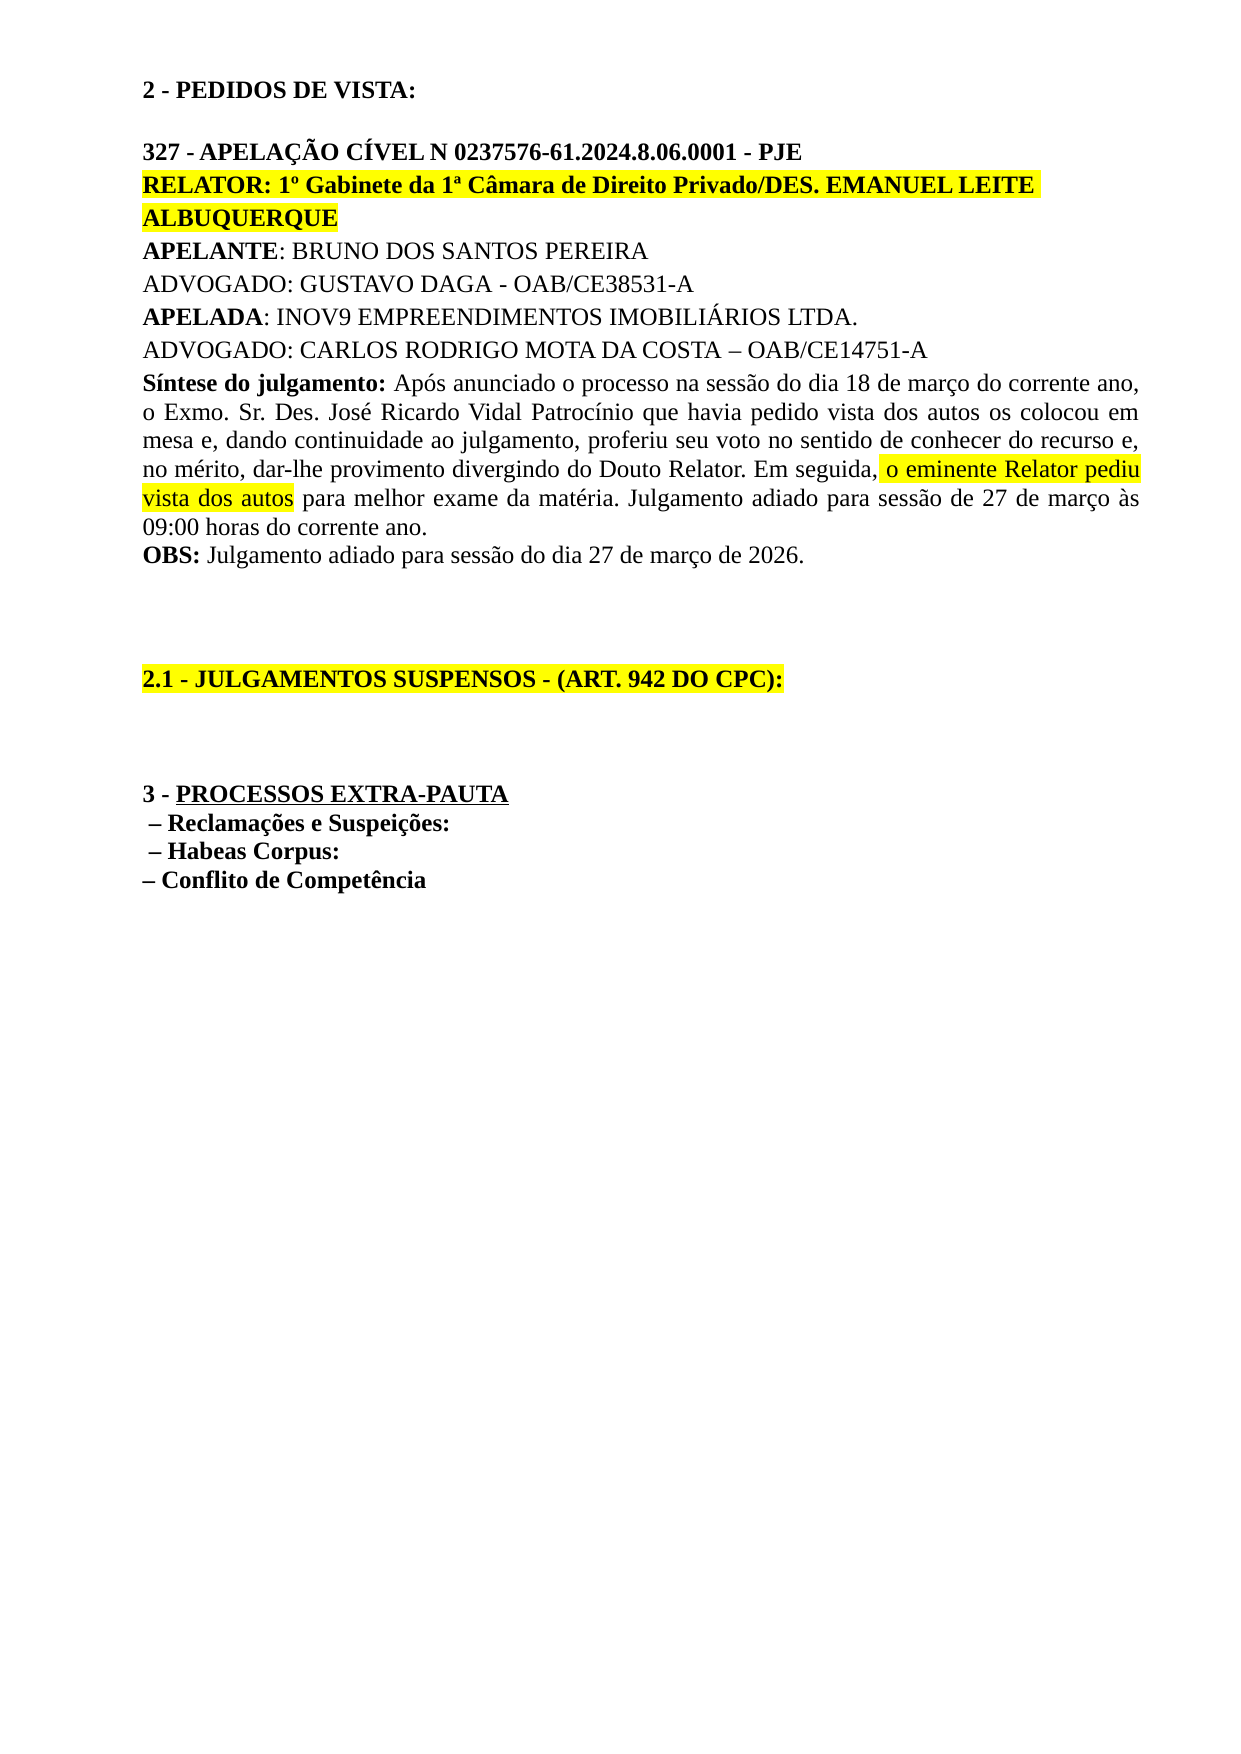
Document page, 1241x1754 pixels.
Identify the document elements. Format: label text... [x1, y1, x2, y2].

text – Habeas Corpus: [142, 836, 1141, 865]
text 3 - PROCESSOS EXTRA-PAUTA [142, 779, 1141, 808]
text – Conflito de Competência [142, 865, 1141, 894]
text Síntese do julgamento: Após anunciado o processo na sessão do dia 18 de março do corrente ano, o Exmo. Sr. Des. José Ricardo Vidal Patrocínio que havia pedido vista dos autos os colocou em mesa e, dando continuidade ao julgamento, proferiu seu voto no sentido de conhecer do recurso e, no mérito, dar-lhe provimento divergindo do Douto Relator. Em seguida, o eminente Relator pediu vista dos autos para melhor exame da matéria. Julgamento adiado para sessão de 27 de março às 09:00 horas do corrente ano. [142, 368, 1141, 540]
text OBS: Julgamento adiado para sessão do dia 27 de março de 2026. [142, 540, 1141, 569]
text – Reclamações e Suspeições: [142, 808, 1141, 836]
text 2 - PEDIDOS DE VISTA: [142, 75, 1141, 104]
text 327 - APELAÇÃO CÍVEL N 0237576-61.2024.8.06.0001 - PJE RELATOR: 1º Gabinete da 1ª Câmara de Direito Privado/DES. EMANUEL LEITE ALBUQUERQUE APELANTE: BRUNO DOS SANTOS PEREIRA ADVOGADO: GUSTAVO DAGA - OAB/CE38531-A APELADA: INOV9 EMPREENDIMENTOS IMOBILIÁRIOS LTDA. ADVOGADO: CARLOS RODRIGO MOTA DA COSTA – OAB/CE14751-A [142, 137, 1141, 364]
text 2.1 - JULGAMENTOS SUSPENSOS - (ART. 942 DO CPC): [142, 664, 1141, 693]
